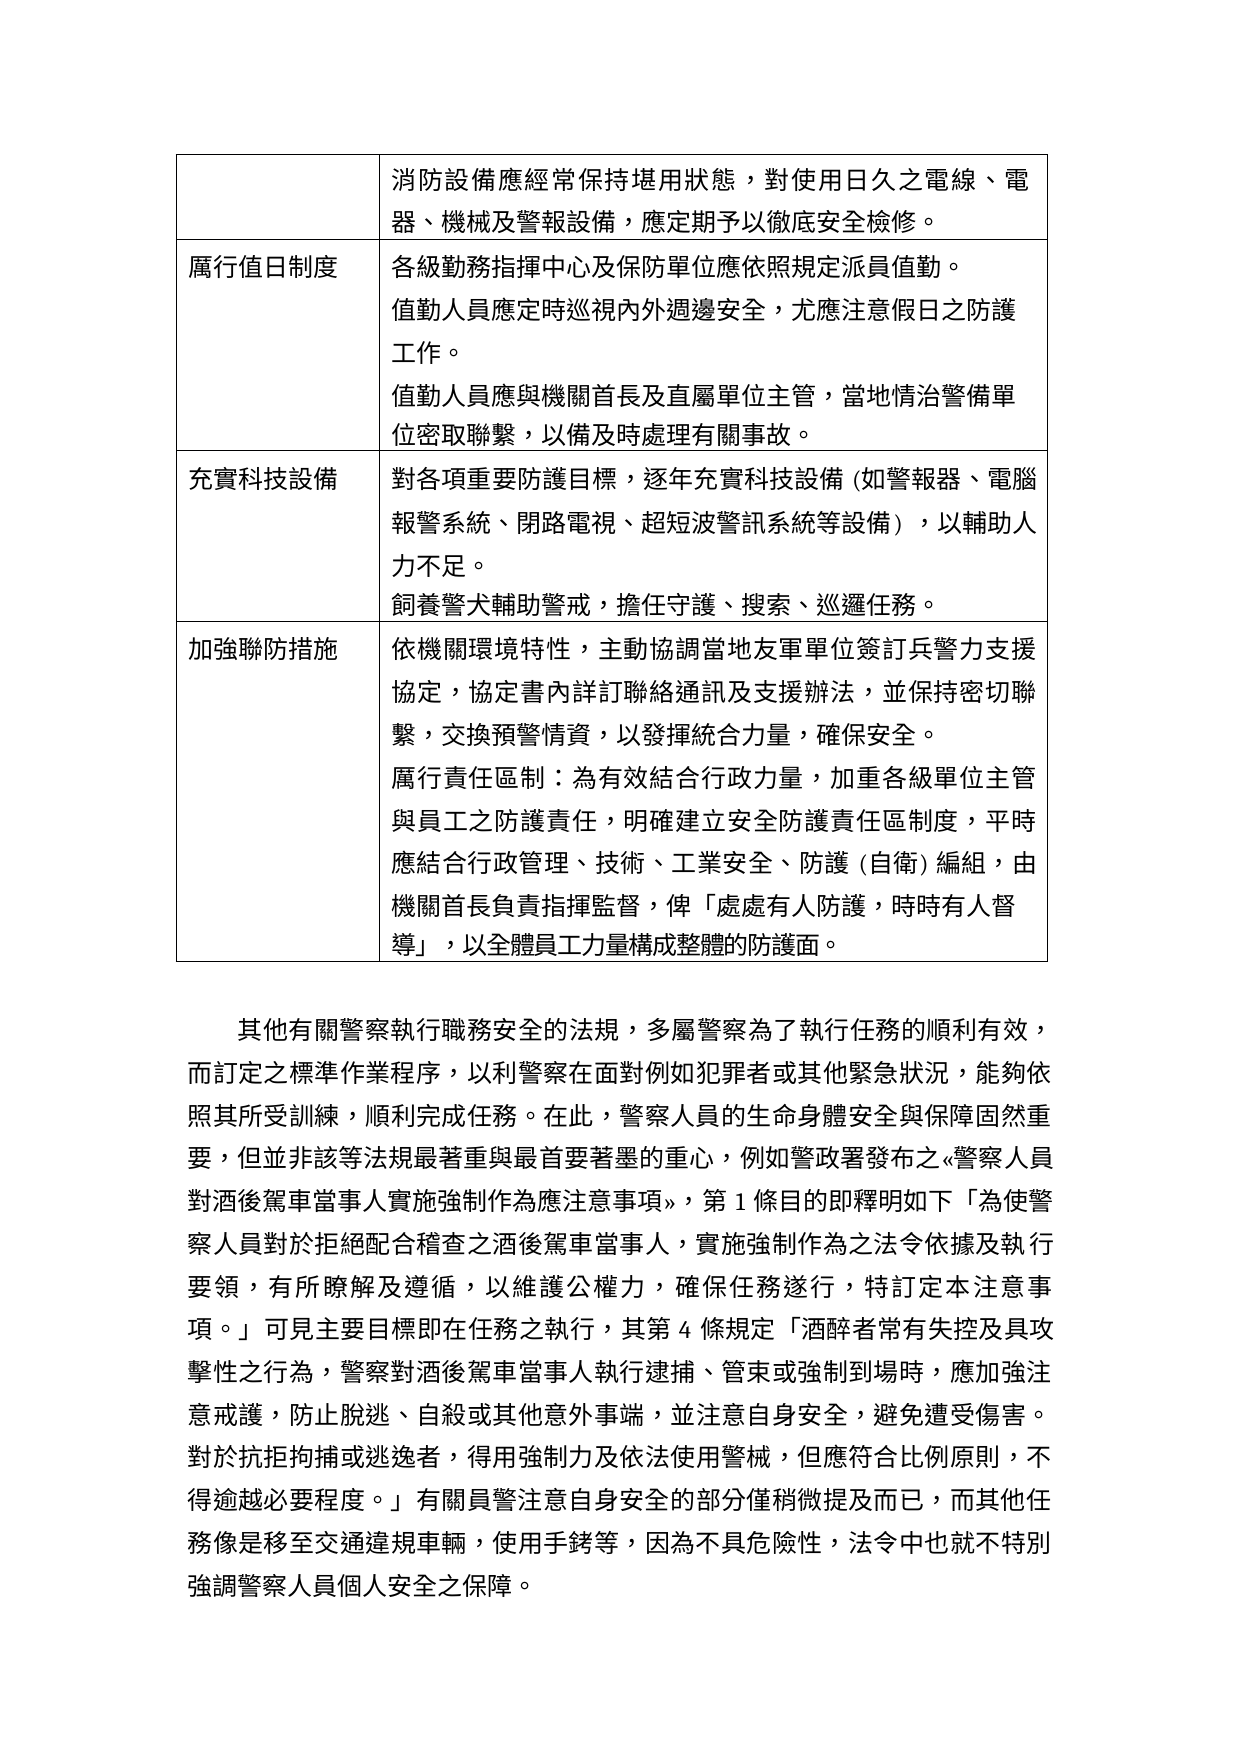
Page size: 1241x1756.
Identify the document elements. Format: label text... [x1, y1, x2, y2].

table_cell 充實科技設備 [177, 451, 379, 621]
table_cell 各級勤務指揮中心及保防單位應依照規定派員值勤。 值勤人員應定時巡視內外週邊安全，尤應注意假日之防護工作。 值勤人員應與機關首長及直屬單位主管，當地情治警備單 位密取聯繫，以備及時處理有關事故。 [380, 240, 1047, 450]
table_cell 對各項重要防護目標，逐年充實科技設備 (如警報器、電腦報警系統、閉路電視、超短波警訊系統等設備) ，以輔助人力不足。 飼養警犬輔助警戒，擔任守護、搜索、巡邏任務。 [380, 451, 1047, 621]
table_header 消防設備應經常保持堪用狀態，對使用日久之電線、電器、機械及警報設備，應定期予以徹底安全檢修。 [380, 155, 1047, 238]
table_cell 依機關環境特性，主動協調當地友軍單位簽訂兵警力支援協定，協定書內詳訂聯絡通訊及支援辦法，並保持密切聯繫，交換預警情資，以發揮統合力量，確保安全。 厲行責任區制：為有效結合行政力量，加重各級單位主管與員工之防護責任，明確建立安全防護責任區制度，平時應結合行政管理、技術、工業安全、防護 (自衛) 編組，由機關首長負責指揮監督，俾「處處有人防護，時時有人督 導」，以全體員工力量構成整體的防護面。 [380, 622, 1047, 961]
table_header [177, 155, 379, 238]
table_cell 厲行值日制度 [177, 240, 379, 450]
table_cell 加強聯防措施 [177, 622, 379, 961]
text 其他有關警察執行職務安全的法規，多屬警察為了執行任務的順利有效， 而訂定之標準作業程序，以利警察在面對例如犯罪者或其他緊急狀況，能夠依照其所受訓練，順利完成任務。在此，警察人員的生命身體安全與保障固然重要，但並非該等法規最著重與最首要著墨的重心，例如警政署發布之«警察人員對酒後駕車當事人實施強制作為應注意事項»，第 1 條目的即釋明如下「為使警察人員對於拒絕配合稽查之酒後駕車當事人，實施強制作為之法令依據及執行要領，有所瞭解及遵循，以維護公權力，確保任務遂行，特訂定本注意事項。」可見主要目標即在任務之執行，其第 4 條規定「酒醉者常有失控及具攻擊性之行為，警察對酒後駕車當事人執行逮捕、管束或強制到場時，應加強注意戒護，防止脫逃、自殺或其他意外事端，並注意自身安全，避免遭受傷害。對於抗拒拘捕或逃逸者，得用強制力及依法使用警械，但應符合比例原則，不得逾越必要程度。」有關員警注意自身安全的部分僅稍微提及而已，而其他任務像是移至交通違規車輛，使用手銬等，因為不具危險性，法令中也就不特別強調警察人員個人安全之保障。 [187, 1011, 1054, 1602]
